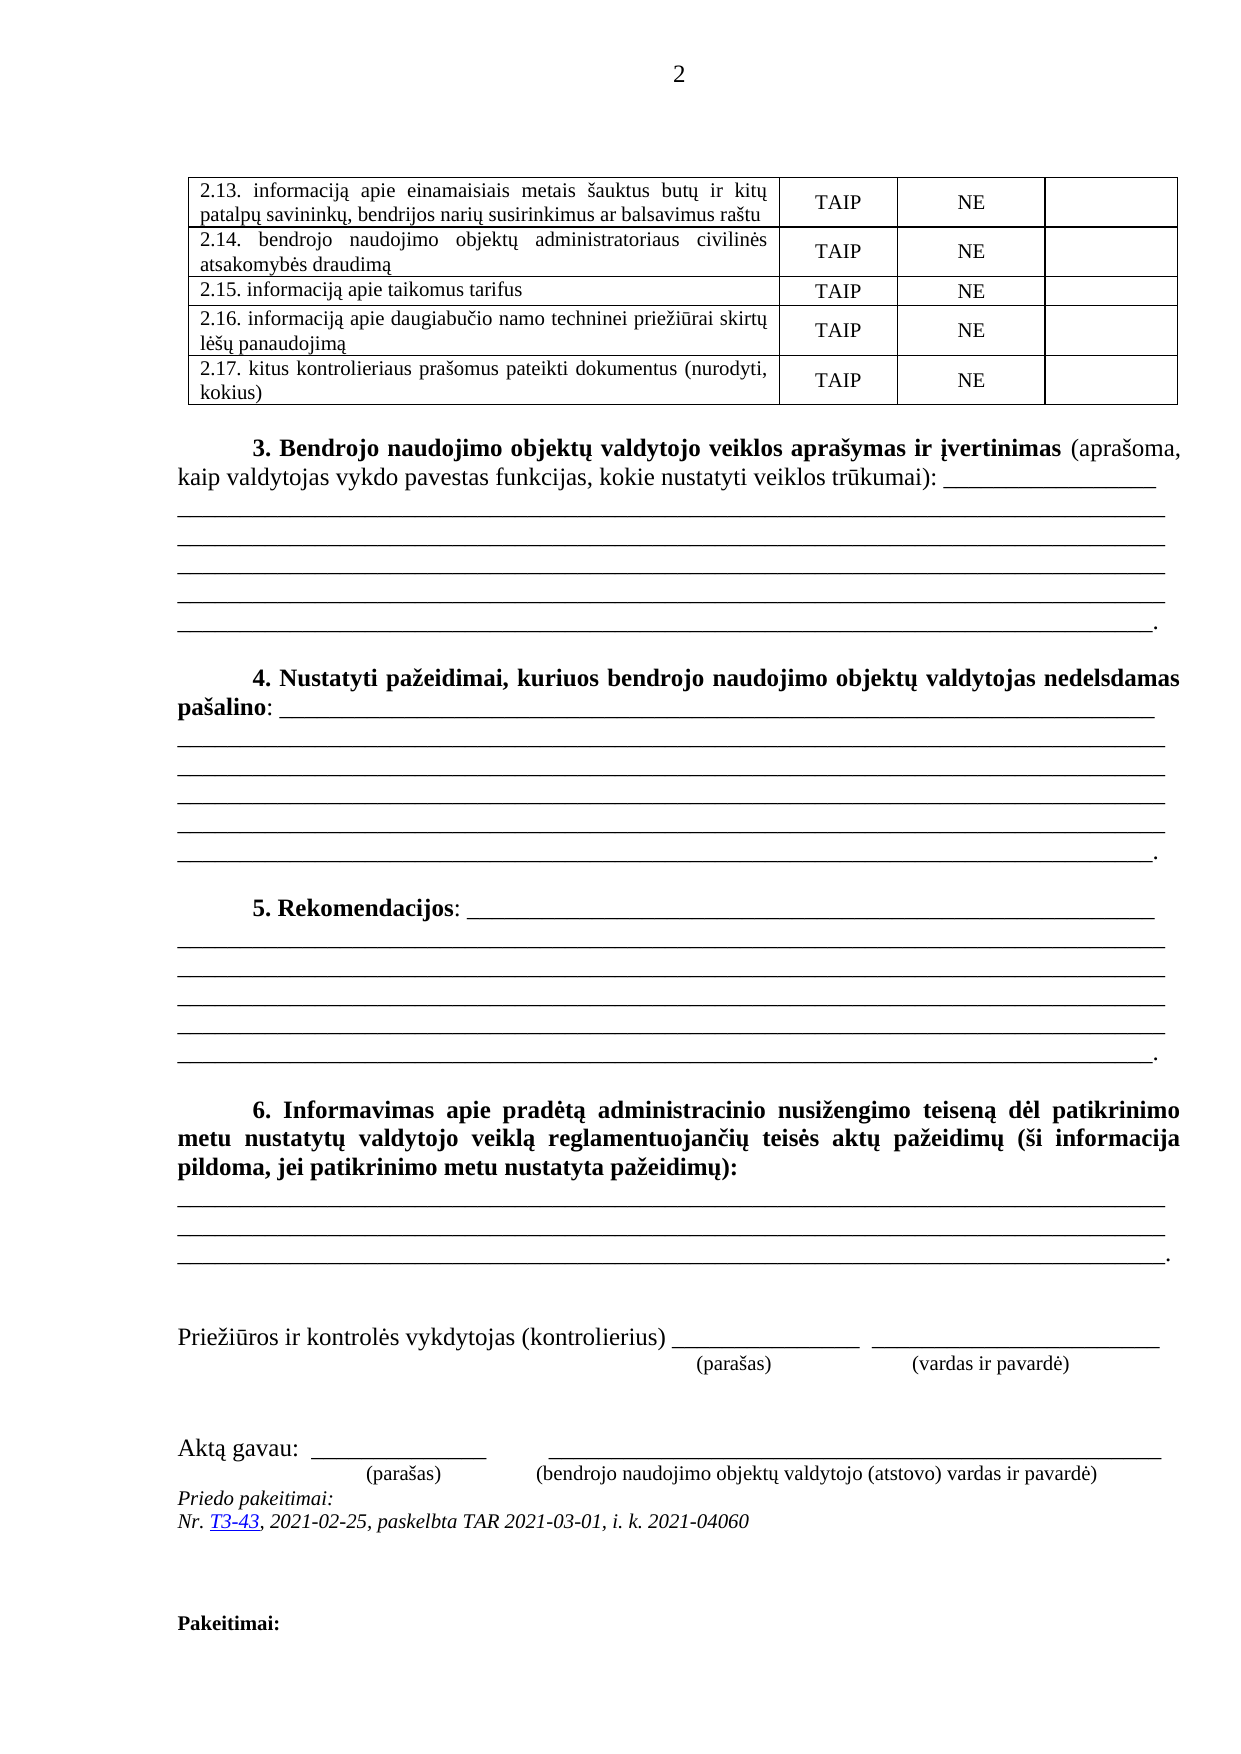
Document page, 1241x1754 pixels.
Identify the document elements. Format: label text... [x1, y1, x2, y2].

table_cell 2.14. bendrojo naudojimo objektų administratoriaus civilinės atsakomybės draudimą [189, 228, 779, 276]
table_cell NE [898, 306, 1044, 354]
text _______________________________________________________________________________ [177, 980, 1181, 1008]
text ______________________________________________________________________________. [177, 1037, 1181, 1066]
table_cell 2.15. informaciją apie taikomus tarifus [189, 277, 779, 305]
table_cell [1046, 178, 1177, 226]
text _______________________________________________________________________________ [177, 520, 1181, 548]
text ______________________________________________________________________________. [177, 606, 1181, 635]
text 4. Nustatyti pažeidimai, kuriuos bendrojo naudojimo objektų valdytojas nedelsdamas pašalino: ______________________________________________________________________ [177, 663, 1181, 721]
table_cell [1046, 277, 1177, 305]
text _______________________________________________________________________________ [177, 491, 1181, 520]
text (parašas) (vardas ir pavardė) [177, 1351, 1181, 1375]
text _______________________________________________________________________________ [177, 1181, 1181, 1210]
text 5. Rekomendacijos: _______________________________________________________ [177, 893, 1181, 922]
text Priedo pakeitimai: [177, 1485, 1181, 1509]
text (parašas) (bendrojo naudojimo objektų valdytojo (atstovo) vardas ir pavardė) [177, 1461, 1181, 1485]
table_cell 2.16. informaciją apie daugiabučio namo techninei priežiūrai skirtų lėšų panaudojimą [189, 306, 779, 354]
table_cell TAIP [780, 306, 897, 354]
text _______________________________________________________________________________ [177, 1008, 1181, 1037]
table_cell [1046, 306, 1177, 354]
table_cell 2.17. kitus kontrolieriaus prašomus pateikti dokumentus (nurodyti, kokius) [189, 356, 779, 404]
table_cell NE [898, 178, 1044, 226]
table_cell TAIP [780, 178, 897, 226]
text _______________________________________________________________________________ [177, 922, 1181, 951]
text Aktą gavau: ______________ _________________________________________________ [177, 1433, 1181, 1461]
text _______________________________________________________________________________ [177, 750, 1181, 778]
text Nr. T3-43, 2021-02-25, paskelbta TAR 2021-03-01, i. k. 2021-04060 [177, 1509, 1181, 1533]
text _______________________________________________________________________________. [177, 1238, 1181, 1267]
table_cell [1046, 356, 1177, 404]
text _______________________________________________________________________________ [177, 807, 1181, 836]
text _______________________________________________________________________________ [177, 721, 1181, 750]
table_cell NE [898, 228, 1044, 276]
table_cell [1046, 228, 1177, 276]
table_cell TAIP [780, 356, 897, 404]
table_cell NE [898, 356, 1044, 404]
text _______________________________________________________________________________ [177, 577, 1181, 606]
table_cell TAIP [780, 228, 897, 276]
text _______________________________________________________________________________ [177, 951, 1181, 980]
table_cell NE [898, 277, 1044, 305]
text Priežiūros ir kontrolės vykdytojas (kontrolierius) _______________ _______________________ [177, 1322, 1181, 1351]
text _______________________________________________________________________________ [177, 778, 1181, 807]
text _______________________________________________________________________________ [177, 548, 1181, 577]
text Pakeitimai: [177, 1610, 1181, 1634]
table_cell TAIP [780, 277, 897, 305]
text 6. Informavimas apie pradėtą administracinio nusižengimo teiseną dėl patikrinimo metu nustatytų valdytojo veiklą reglamentuojančių teisės aktų pažeidimų (ši informacija pildoma, jei patikrinimo metu nustatyta pažeidimų): [177, 1095, 1181, 1181]
text 3. Bendrojo naudojimo objektų valdytojo veiklos aprašymas ir įvertinimas (aprašoma, kaip valdytojas vykdo pavestas funkcijas, kokie nustatyti veiklos trūkumai): _________________ [177, 433, 1181, 491]
text _______________________________________________________________________________ [177, 1210, 1181, 1238]
table_cell 2.13. informaciją apie einamaisiais metais šauktus butų ir kitų patalpų savininkų, bendrijos narių susirinkimus ar balsavimus raštu [189, 178, 779, 226]
text ______________________________________________________________________________. [177, 836, 1181, 865]
